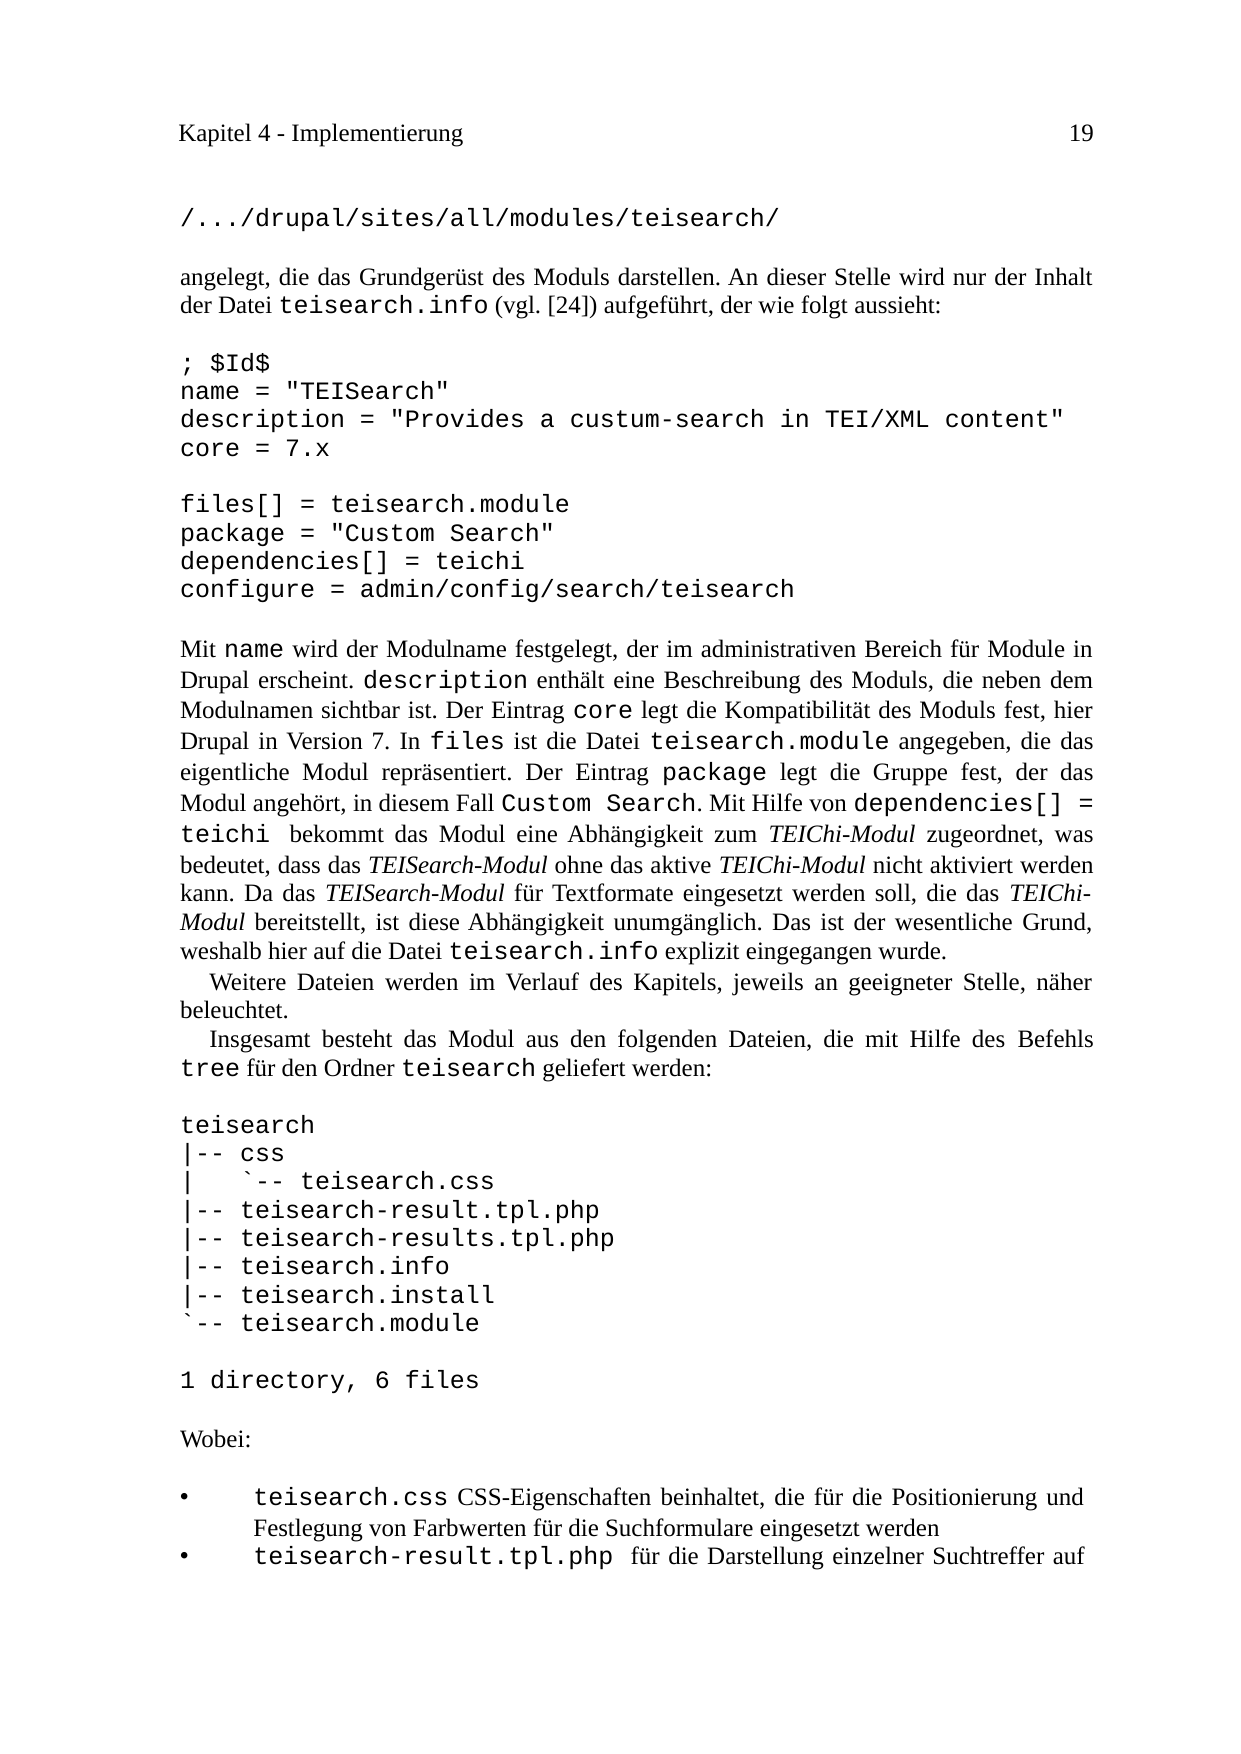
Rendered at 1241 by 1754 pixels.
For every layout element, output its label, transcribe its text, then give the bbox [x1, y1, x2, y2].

text teisearch [180, 1112, 1093, 1141]
text dependencies[] = teichi [180, 548, 1093, 577]
text /.../drupal/sites/all/modules/teisearch/ [180, 205, 1093, 233]
text `-- teisearch.module [180, 1311, 1093, 1339]
text |-- teisearch.install [180, 1282, 1093, 1311]
text name = "TEISearch" [180, 378, 1093, 407]
text | `-- teisearch.css [180, 1169, 1093, 1197]
text Mit name wird der Modulname festgelegt, der im administrativen Bereich für Module in Drupal erscheint. description enthält eine Beschreibung des Moduls, die neben dem Modulnamen sichtbar ist. Der Eintrag core legt die Kompatibilität des Moduls fest, hier Drupal in Version 7. In files ist die Datei teisearch.module angegeben, die das eigentliche Modul repräsentiert. Der Eintrag package legt die Gruppe fest, der das Modul angehört, in diesem Fall Custom Search. Mit Hilfe von dependencies[] = teichi bekommt das Modul eine Abhängigkeit zum TEIChi-Modul zugeordnet, was bedeutet, dass das TEISearch-Modul ohne das aktive TEIChi-Modul nicht aktiviert werden kann. Da das TEISearch-Modul für Textformate eingesetzt werden soll, die das TEIChi-Modul bereitstellt, ist diese Abhängigkeit unumgänglich. Das ist der wesentliche Grund, weshalb hier auf die Datei teisearch.info explizit eingegangen wurde. [180, 634, 1093, 967]
text Weitere Dateien werden im Verlauf des Kapitels, jeweils an geeigneter Stelle, näher beleuchtet. [180, 967, 1093, 1024]
text 1 directory, 6 files [180, 1367, 1093, 1396]
text files[] = teisearch.module [180, 492, 1093, 520]
text angelegt, die das Grundgerüst des Moduls darstellen. An dieser Stelle wird nur der Inhalt der Datei teisearch.info (vgl. [24]) aufgeführt, der wie folgt aussieht: [180, 262, 1093, 321]
text ; $Id$ [180, 350, 1093, 378]
list teisearch.css CSS-Eigenschaften beinhaltet, die für die Positionierung und Festlegung von Farbwerten für die Suchformulare eingesetzt werden [180, 1482, 1093, 1541]
text configure = admin/config/search/teisearch [180, 577, 1093, 605]
text description = "Provides a custum-search in TEI/XML content" [180, 407, 1093, 435]
text Insgesamt besteht das Modul aus den folgenden Dateien, die mit Hilfe des Befehls tree für den Ordner teisearch geliefert werden: [180, 1024, 1093, 1084]
text core = 7.x [180, 435, 1093, 463]
list teisearch-result.tpl.php für die Darstellung einzelner Suchtreffer auf [180, 1541, 1093, 1572]
text |-- teisearch-results.tpl.php [180, 1226, 1093, 1254]
text package = "Custom Search" [180, 520, 1093, 548]
text |-- teisearch.info [180, 1254, 1093, 1282]
text |-- css [180, 1141, 1093, 1169]
text Wobei: [180, 1424, 1093, 1453]
text |-- teisearch-result.tpl.php [180, 1197, 1093, 1226]
